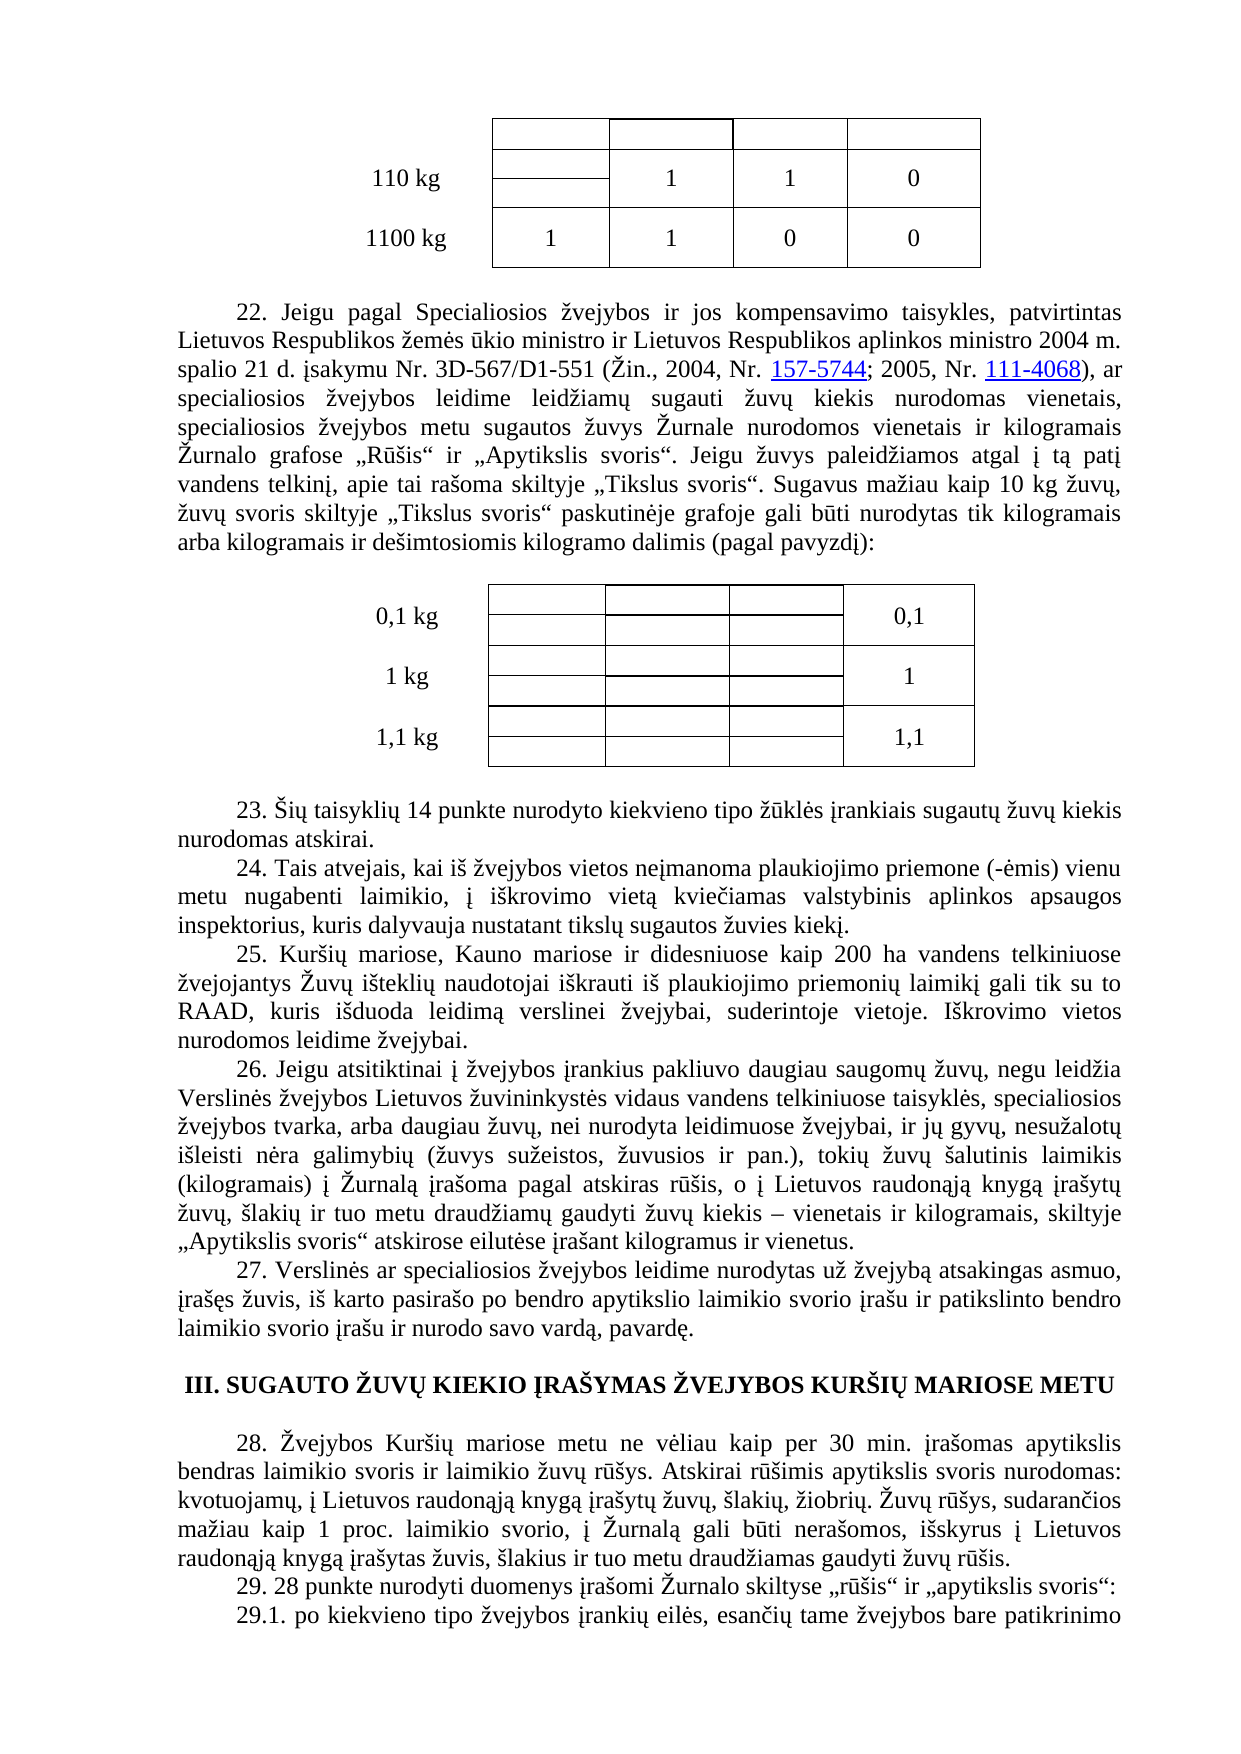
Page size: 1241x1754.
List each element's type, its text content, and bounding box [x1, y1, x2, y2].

table_cell 1,1 [844, 706, 974, 766]
table_cell [320, 118, 492, 148]
table_cell [493, 150, 609, 178]
text 29. 28 punkte nurodyti duomenys įrašomi Žurnalo skiltyse „rūšis“ ir „apytikslis svoris“: [177, 1571, 1122, 1600]
text 28. Žvejybos Kuršių mariose metu ne vėliau kaip per 30 min. įrašomas apytikslis bendras laimikio svoris ir laimikio žuvų rūšys. Atskirai rūšimis apytikslis svoris nurodomas: kvotuojamų, į Lietuvos raudonąją knygą įrašytų žuvų, šlakių, žiobrių. Žuvų rūšys, sudarančios mažiau kaip 1 proc. laimikio svorio, į Žurnalą gali būti nerašomos, išskyrus į Lietuvos raudonąją knygą įrašytas žuvis, šlakius ir tuo metu draudžiamas gaudyti žuvų rūšis. [177, 1428, 1122, 1571]
table_cell [606, 646, 729, 675]
table_cell 0 [734, 208, 847, 267]
table_cell [606, 707, 729, 736]
table_cell 1 [493, 208, 609, 267]
table_cell [610, 120, 732, 148]
table_cell 1100 kg [320, 207, 492, 267]
table_cell [734, 119, 847, 148]
table_cell [489, 615, 605, 645]
text 27. Verslinės ar specialiosios žvejybos leidime nurodytas už žvejybą atsakingas asmuo, įrašęs žuvis, iš karto pasirašo po bendro apytikslio laimikio svorio įrašu ir patikslinto bendro laimikio svorio įrašu ir nurodo savo vardą, pavardę. [177, 1255, 1122, 1341]
table_cell [606, 677, 729, 705]
text 26. Jeigu atsitiktinai į žvejybos įrankius pakliuvo daugiau saugomų žuvų, negu leidžia Verslinės žvejybos Lietuvos žuvininkystės vidaus vandens telkiniuose taisyklės, specialiosios žvejybos tvarka, arba daugiau žuvų, nei nurodyta leidimuose žvejybai, ir jų gyvų, nesužalotų išleisti nėra galimybių (žuvys sužeistos, žuvusios ir pan.), tokių žuvų šalutinis laimikis (kilogramais) į Žurnalą įrašoma pagal atskiras rūšis, o į Lietuvos raudonąją knygą įrašytų žuvų, šlakių ir tuo metu draudžiamų gaudyti žuvų kiekis – vienetais ir kilogramais, skiltyje „Apytikslis svoris“ atskirose eilutėse įrašant kilogramus ir vienetus. [177, 1054, 1122, 1255]
table_cell [730, 737, 843, 766]
text 23. Šių taisyklių 14 punkte nurodyto kiekvieno tipo žūklės įrankiais sugautų žuvų kiekis nurodomas atskirai. [177, 795, 1122, 853]
table_cell 1 [610, 208, 733, 267]
table_header [730, 586, 843, 614]
table_header 0,1 [844, 585, 974, 645]
table_cell 0 [848, 150, 980, 207]
table_cell [493, 119, 609, 148]
table_cell [606, 616, 729, 645]
table_cell 1 [610, 150, 733, 207]
text III. SUGAUTO ŽUVŲ KIEKIO ĮRAŠYMAS ŽVEJYBOS KURŠIŲ MARIOSE METU [177, 1370, 1122, 1399]
table_cell 1 [844, 646, 974, 705]
table_cell [489, 646, 605, 675]
table_header [606, 586, 729, 614]
table_cell [606, 737, 729, 766]
table_cell [489, 676, 605, 705]
table_cell 1 [734, 150, 847, 207]
table_cell 1,1 kg [325, 705, 488, 766]
table_cell [730, 616, 843, 645]
table_cell [493, 179, 609, 207]
table_cell [489, 737, 605, 766]
table_cell [730, 707, 843, 736]
table_cell [730, 677, 843, 705]
table_header [489, 585, 605, 614]
table_cell [730, 646, 843, 675]
table_cell 1 kg [325, 645, 488, 705]
text 25. Kuršių mariose, Kauno mariose ir didesniuose kaip 200 ha vandens telkiniuose žvejojantys Žuvų išteklių naudotojai iškrauti iš plaukiojimo priemonių laimikį gali tik su to RAAD, kuris išduoda leidimą verslinei žvejybai, suderintoje vietoje. Iškrovimo vietos nurodomos leidime žvejybai. [177, 939, 1122, 1054]
table_cell [489, 707, 605, 736]
table_cell 0 [848, 208, 980, 267]
table_cell [848, 119, 980, 148]
table_header 0,1 kg [325, 584, 488, 645]
table_cell 110 kg [320, 149, 492, 207]
text 24. Tais atvejais, kai iš žvejybos vietos neįmanoma plaukiojimo priemone (-ėmis) vienu metu nugabenti laimikio, į iškrovimo vietą kviečiamas valstybinis aplinkos apsaugos inspektorius, kuris dalyvauja nustatant tikslų sugautos žuvies kiekį. [177, 853, 1122, 939]
text 22. Jeigu pagal Specialiosios žvejybos ir jos kompensavimo taisykles, patvirtintas Lietuvos Respublikos žemės ūkio ministro ir Lietuvos Respublikos aplinkos ministro 2004 m. spalio 21 d. įsakymu Nr. 3D-567/D1-551 (Žin., 2004, Nr. 157-5744; 2005, Nr. 111-4068), ar specialiosios žvejybos leidime leidžiamų sugauti žuvų kiekis nurodomas vienetais, specialiosios žvejybos metu sugautos žuvys Žurnale nurodomos vienetais ir kilogramais Žurnalo grafose „Rūšis“ ir „Apytikslis svoris“. Jeigu žuvys paleidžiamos atgal į tą patį vandens telkinį, apie tai rašoma skiltyje „Tikslus svoris“. Sugavus mažiau kaip 10 kg žuvų, žuvų svoris skiltyje „Tikslus svoris“ paskutinėje grafoje gali būti nurodytas tik kilogramais arba kilogramais ir dešimtosiomis kilogramo dalimis (pagal pavyzdį): [177, 297, 1122, 555]
text 29.1. po kiekvieno tipo žvejybos įrankių eilės, esančių tame žvejybos bare patikrinimo [177, 1600, 1122, 1629]
